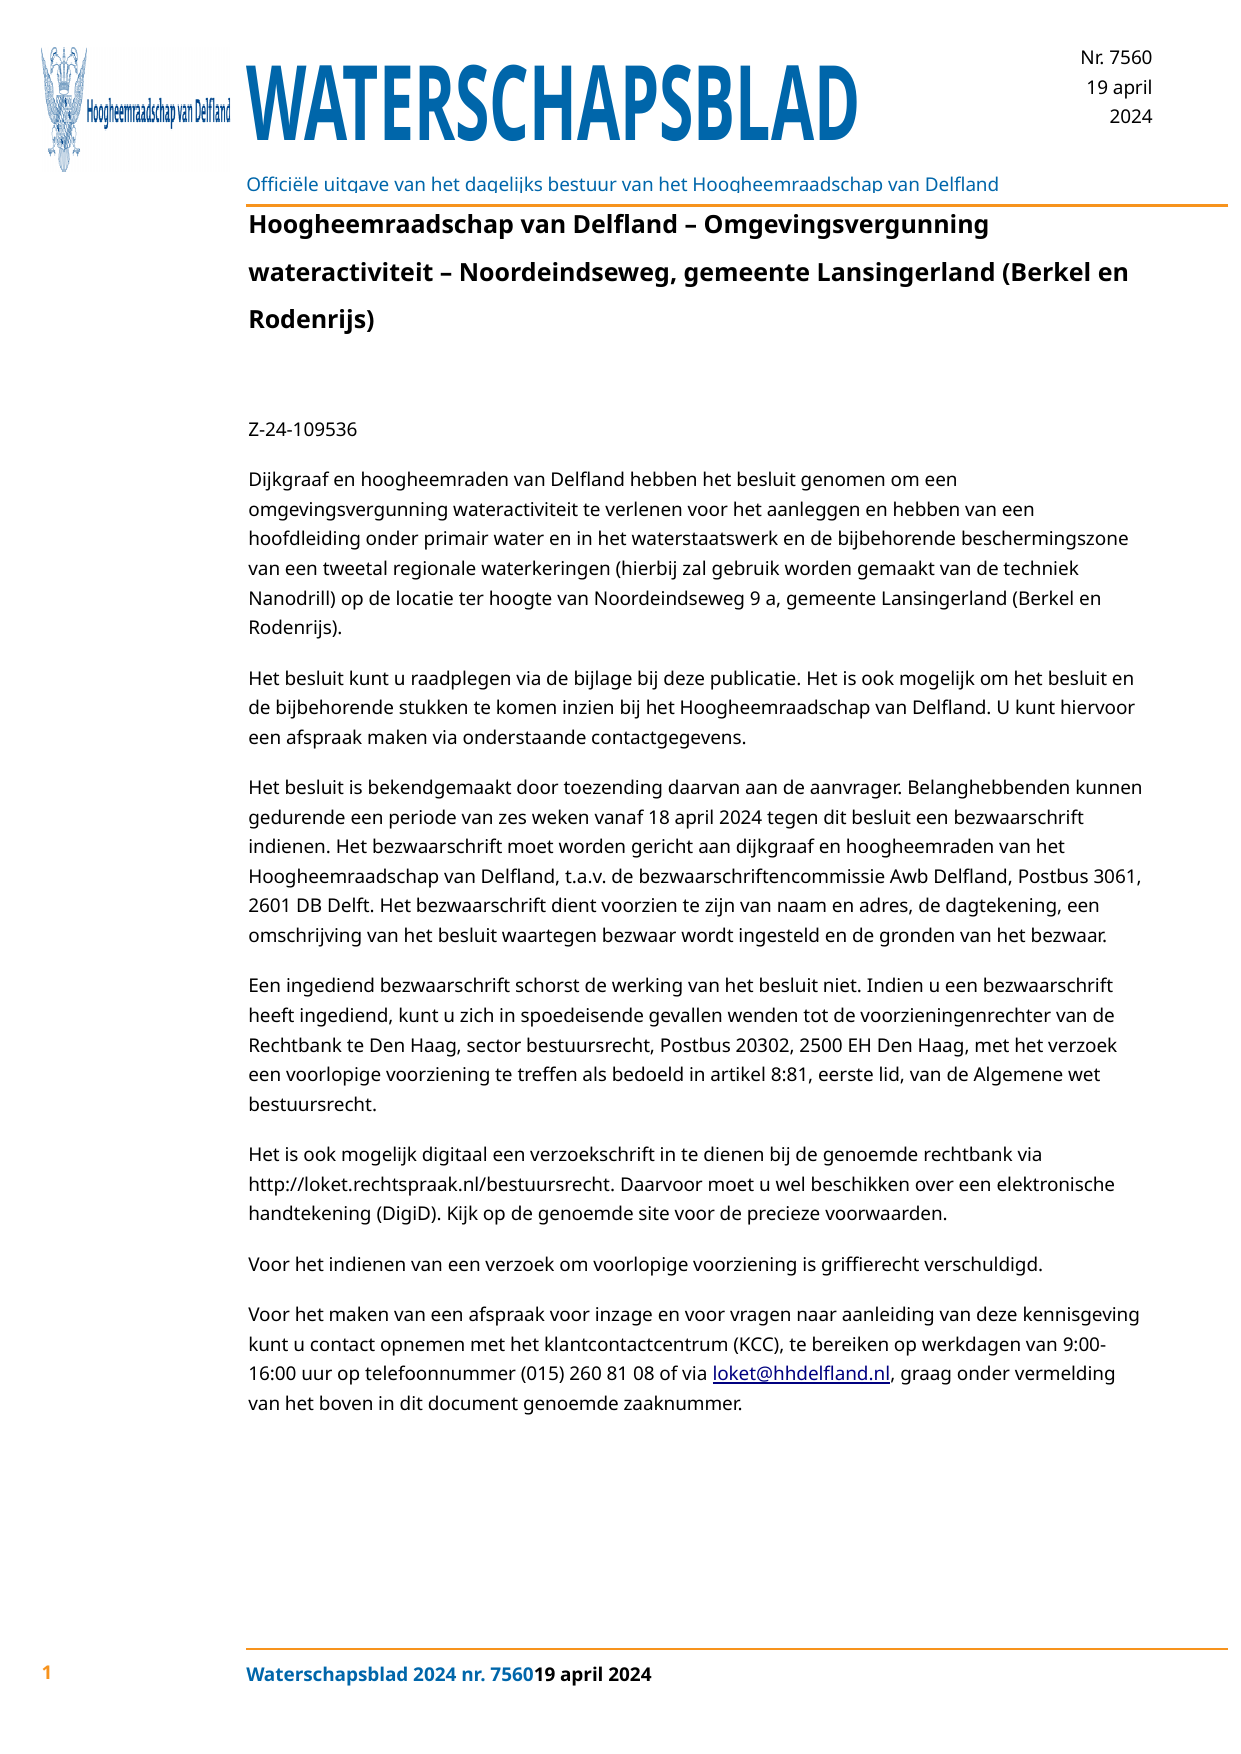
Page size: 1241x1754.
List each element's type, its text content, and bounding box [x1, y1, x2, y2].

text Voor het maken van een afspraak voor inzage en voor vragen naar aanleiding van deze kennisgeving kunt u contact opnemen met het klantcontactcentrum (KCC), te bereiken op werkdagen van 9:00-16:00 uur op telefoonnummer (015) 260 81 08 of via loket@hhdelfland.nl, graag onder vermelding van het boven in dit document genoemde zaaknummer. [248, 1301, 1152, 1416]
text Een ingediend bezwaarschrift schorst de werking van het besluit niet. Indien u een bezwaarschrift heeft ingediend, kunt u zich in spoedeisende gevallen wenden tot de voorzieningenrechter van de Rechtbank te Den Haag, sector bestuursrecht, Postbus 20302, 2500 EH Den Haag, met het verzoek een voorlopige voorziening te treffen als bedoeld in artikel 8:81, eerste lid, van de Algemene wet bestuursrecht. [248, 973, 1152, 1117]
text Hoogheemraadschap van Delfland – Omgevingsvergunning wateractiviteit – Noordeindseweg, gemeente Lansingerland (Berkel en Rodenrijs) [248, 207, 1152, 336]
text Het besluit is bekendgemaakt door toezending daarvan aan de aanvrager. Belanghebbenden kunnen gedurende een periode van zes weken vanaf 18 april 2024 tegen dit besluit een bezwaarschrift indienen. Het bezwaarschrift moet worden gericht aan dijkgraaf en hoogheemraden van het Hoogheemraadschap van Delfland, t.a.v. de bezwaarschriftencommissie Awb Delfland, Postbus 3061, 2601 DB Delft. Het bezwaarschrift dient voorzien te zijn van naam en adres, de dagtekening, een omschrijving van het besluit waartegen bezwaar wordt ingesteld en de gronden van het bezwaar. [248, 774, 1152, 948]
text Voor het indienen van een verzoek om voorlopige voorziening is griffierecht verschuldigd. [248, 1251, 1152, 1277]
text Het is ook mogelijk digitaal een verzoekschrift in te dienen bij de genoemde rechtbank via http://loket.rechtspraak.nl/bestuursrecht. Daarvoor moet u wel beschikken over een elektronische handtekening (DigiD). Kijk op de genoemde site voor de precieze voorwaarden. [248, 1141, 1152, 1226]
text Dijkgraaf en hoogheemraden van Delfland hebben het besluit genomen om een omgevingsvergunning wateractiviteit te verlenen voor het aanleggen en hebben van een hoofdleiding onder primair water en in het waterstaatswerk en de bijbehorende beschermingszone van een tweetal regionale waterkeringen (hierbij zal gebruik worden gemaakt van de techniek Nanodrill) op de locatie ter hoogte van Noordeindseweg 9 a, gemeente Lansingerland (Berkel en Rodenrijs). [248, 466, 1152, 640]
text Z-24-109536 [248, 416, 1152, 442]
picture [41, 47, 231, 172]
text Het besluit kunt u raadplegen via de bijlage bij deze publicatie. Het is ook mogelijk om het besluit en de bijbehorende stukken te komen inzien bij het Hoogheemraadschap van Delfland. U kunt hiervoor een afspraak maken via onderstaande contactgegevens. [248, 665, 1152, 749]
